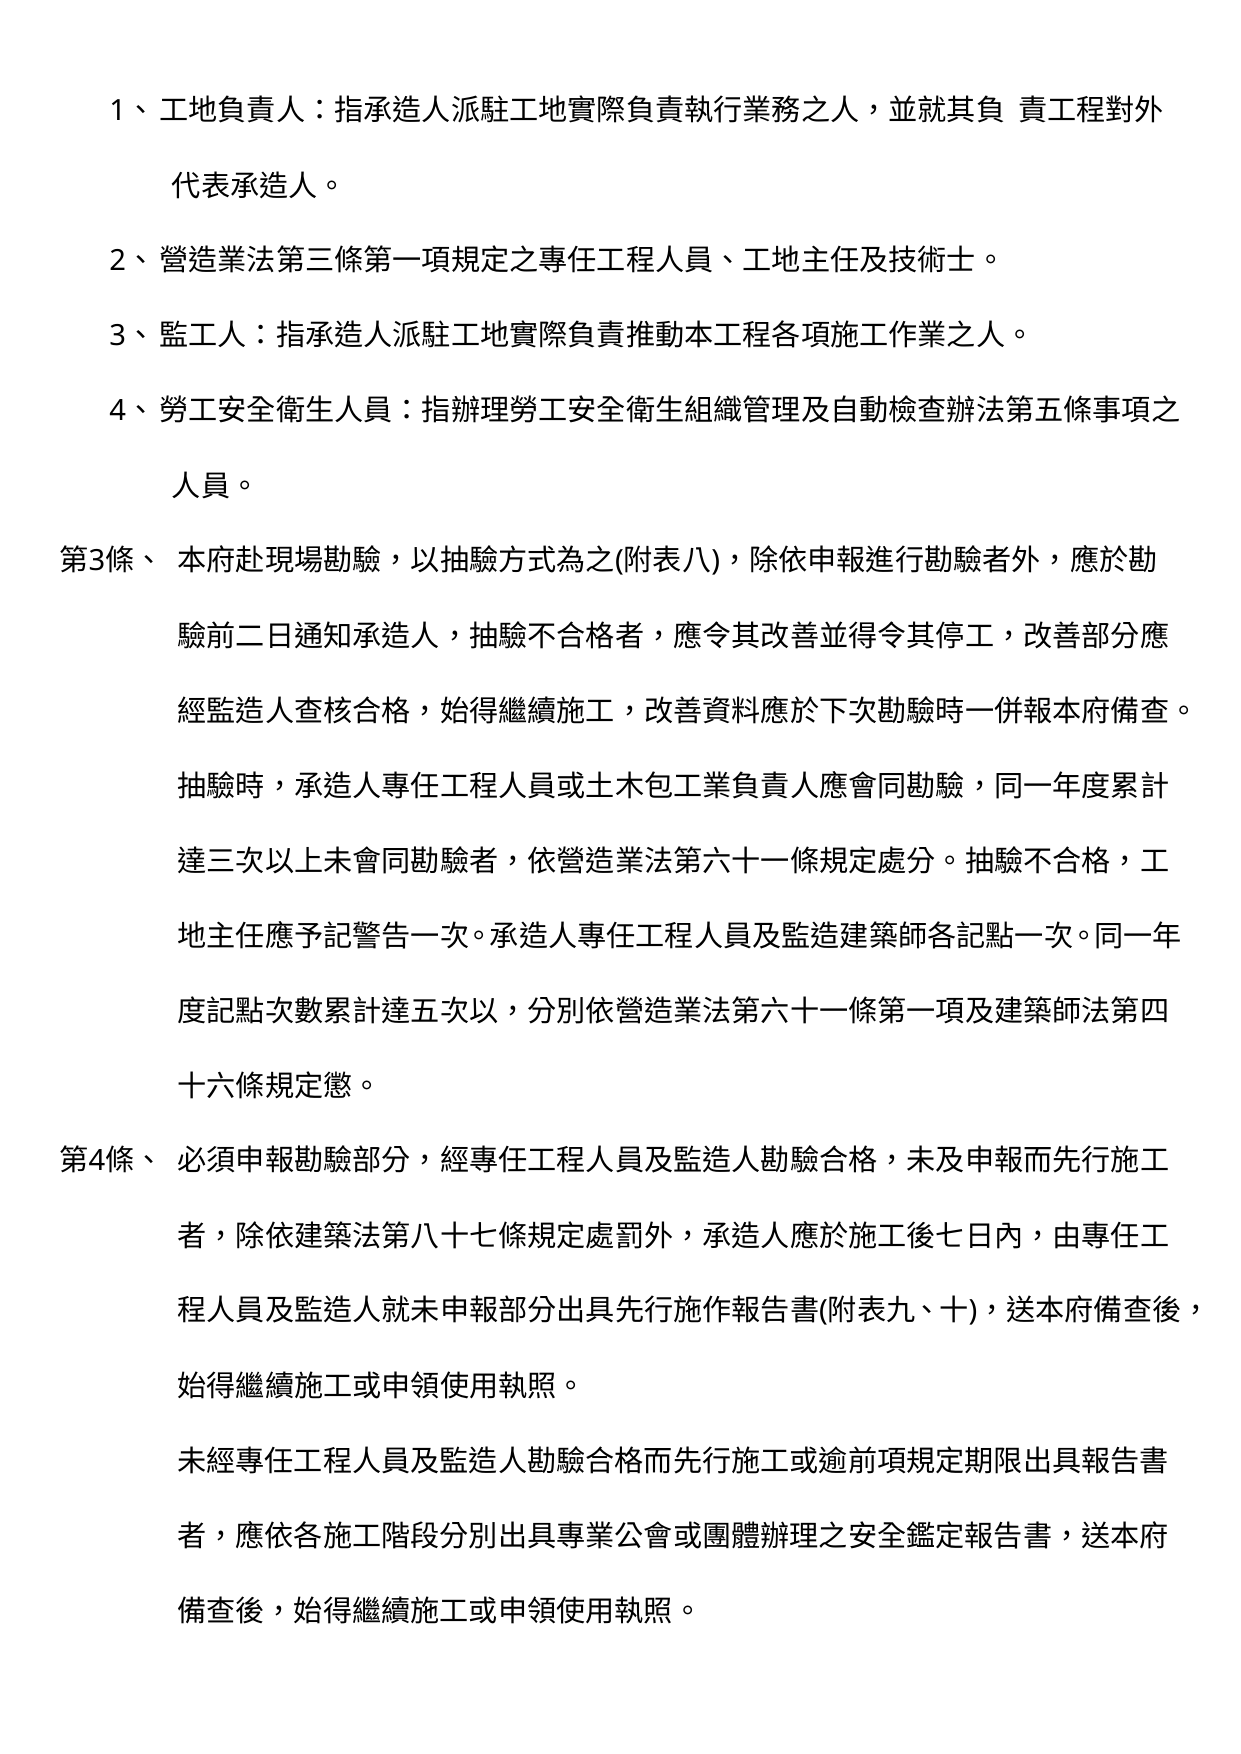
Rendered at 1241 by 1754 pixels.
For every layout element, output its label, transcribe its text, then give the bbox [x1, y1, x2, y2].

list 營造業法第三條第一項規定之專任工程人員、工地主任及技術士。 [109, 221, 1181, 296]
list 本府赴現場勘驗，以抽驗方式為之(附表八)，除依申報進行勘驗者外，應於勘驗前二日通知承造人，抽驗不合格者，應令其改善並得令其停工，改善部分應經監造人查核合格，始得繼續施工，改善資料應於下次勘驗時一併報本府備查。 [59, 521, 1181, 746]
text 抽驗時，承造人專任工程人員或土木包工業負責人應會同勘驗，同一年度累計達三次以上未會同勘驗者，依營造業法第六十一條規定處分。抽驗不合格，工地主任應予記警告一次。承造人專任工程人員及監造建築師各記點一次。同一年度記點次數累計達五次以，分別依營造業法第六十一條第一項及建築師法第四十六條規定懲。 [177, 746, 1181, 1121]
text 未經專任工程人員及監造人勘驗合格而先行施工或逾前項規定期限出具報告書者，應依各施工階段分別出具專業公會或團體辦理之安全鑑定報告書，送本府備查後，始得繼續施工或申領使用執照。 [177, 1421, 1181, 1646]
list 工地負責人：指承造人派駐工地實際負責執行業務之人，並就其負 責工程對外代表承造人。 [109, 71, 1181, 221]
list 必須申報勘驗部分，經專任工程人員及監造人勘驗合格，未及申報而先行施工者，除依建築法第八十七條規定處罰外，承造人應於施工後七日內，由專任工程人員及監造人就未申報部分出具先行施作報告書(附表九、十)，送本府備查後，始得繼續施工或申領使用執照。 [59, 1121, 1181, 1421]
list 監工人：指承造人派駐工地實際負責推動本工程各項施工作業之人。 [109, 296, 1181, 371]
list 勞工安全衛生人員：指辦理勞工安全衛生組織管理及自動檢查辦法第五條事項之人員。 [109, 371, 1181, 521]
